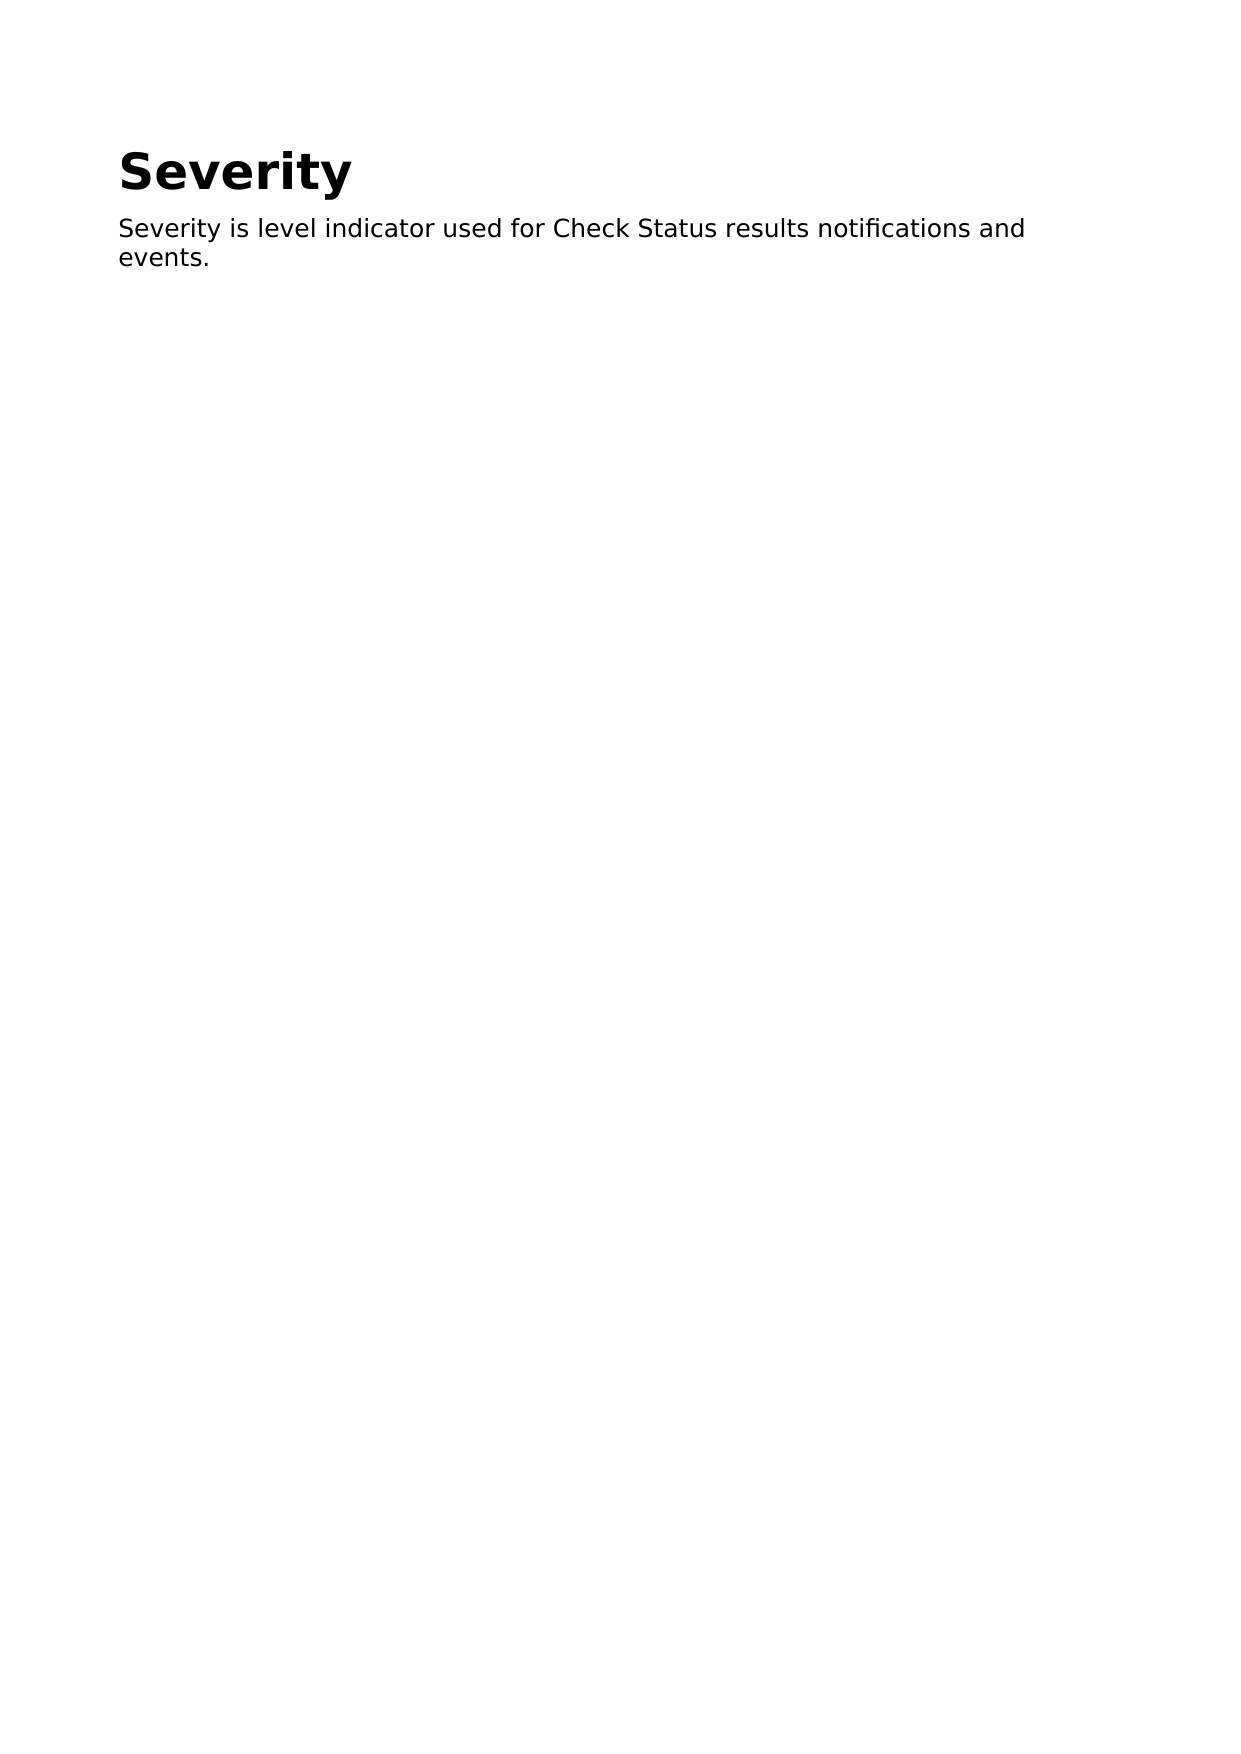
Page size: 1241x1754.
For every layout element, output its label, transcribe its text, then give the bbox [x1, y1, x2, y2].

text Severity is level indicator used for Check Status results notifications and events. [118, 214, 1122, 272]
subtitle Severity [118, 143, 1122, 201]
